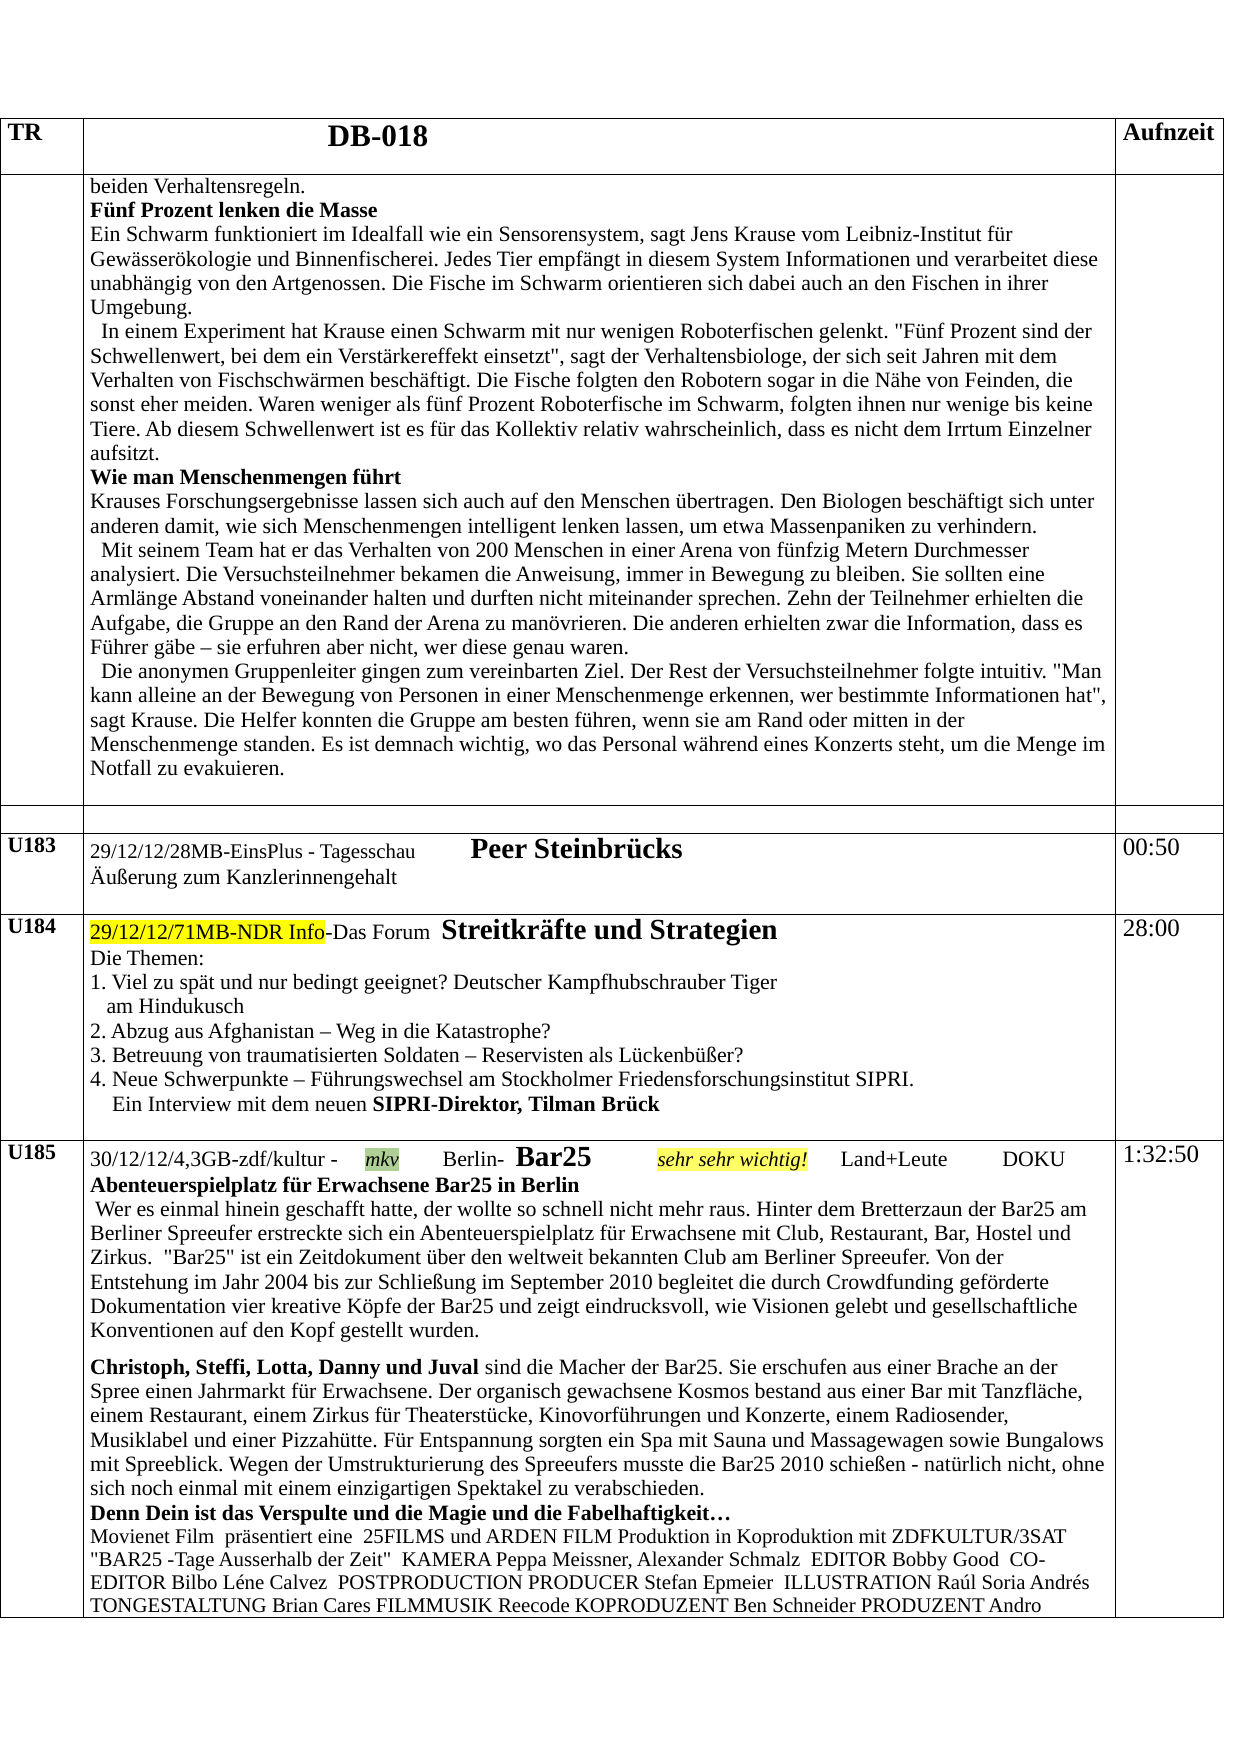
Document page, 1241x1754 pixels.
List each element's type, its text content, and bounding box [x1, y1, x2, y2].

table_cell 00:50 [1116, 834, 1223, 913]
table_header DB-018 [84, 119, 1115, 174]
table_cell [84, 806, 1115, 833]
table_cell [1, 175, 83, 805]
table_cell 30/12/12/4,3GB-zdf/kultur - mkv Berlin- Bar25 sehr sehr wichtig! Land+Leute DOKU Abenteuerspielplatz für Erwachsene Bar25 in Berlin Wer es einmal hinein geschafft hatte, der wollte so schnell nicht mehr raus. Hinter dem Bretterzaun der Bar25 am Berliner Spreeufer erstreckte sich ein Abenteuerspielplatz für Erwachsene mit Club, Restaurant, Bar, Hostel und Zirkus. "Bar25" ist ein Zeitdokument über den weltweit bekannten Club am Berliner Spreeufer. Von der Entstehung im Jahr 2004 bis zur Schließung im September 2010 begleitet die durch Crowdfunding geförderte Dokumentation vier kreative Köpfe der Bar25 und zeigt eindrucksvoll, wie Visionen gelebt und gesellschaftliche Konventionen auf den Kopf gestellt wurden. Christoph, Steffi, Lotta, Danny und Juval sind die Macher der Bar25. Sie erschufen aus einer Brache an der Spree einen Jahrmarkt für Erwachsene. Der organisch gewachsene Kosmos bestand aus einer Bar mit Tanzfläche, einem Restaurant, einem Zirkus für Theaterstücke, Kinovorführungen und Konzerte, einem Radiosender, Musiklabel und einer Pizzahütte. Für Entspannung sorgten ein Spa mit Sauna und Massagewagen sowie Bungalows mit Spreeblick. Wegen der Umstrukturierung des Spreeufers musste die Bar25 2010 schießen - natürlich nicht, ohne sich noch einmal mit einem einzigartigen Spektakel zu verabschieden. Denn Dein ist das Verspulte und die Magie und die Fabelhaftigkeit… Movienet Film präsentiert eine 25FILMS und ARDEN FILM Produktion in Koproduktion mit ZDFKULTUR/3SAT "BAR25 -Tage Ausserhalb der Zeit" KAMERA Peppa Meissner, Alexander Schmalz EDITOR Bobby Good CO-EDITOR Bilbo Léne Calvez POSTPRODUCTION PRODUCER Stefan Epmeier ILLUSTRATION Raúl Soria Andrés TONGESTALTUNG Brian Cares FILMMUSIK Reecode KOPRODUZENT Ben Schneider PRODUZENT Andro [84, 1141, 1115, 1617]
table_cell 29/12/12/28MB-EinsPlus - Tagesschau Peer Steinbrücks Äußerung zum Kanzlerinnengehalt [84, 834, 1115, 913]
table_cell U184 [1, 915, 83, 1140]
table_cell 28:00 [1116, 915, 1223, 1140]
table_cell [1116, 175, 1223, 805]
table_cell [1, 806, 83, 833]
table_header TR [1, 119, 83, 174]
table_cell U183 [1, 834, 83, 913]
table_cell beiden Verhaltensregeln. Fünf Prozent lenken die Masse Ein Schwarm funktioniert im Idealfall wie ein Sensorensystem, sagt Jens Krause vom Leibniz-Institut für Gewässerökologie und Binnenfischerei. Jedes Tier empfängt in diesem System Informationen und verarbeitet diese unabhängig von den Artgenossen. Die Fische im Schwarm orientieren sich dabei auch an den Fischen in ihrer Umgebung. In einem Experiment hat Krause einen Schwarm mit nur wenigen Roboterfischen gelenkt. "Fünf Prozent sind der Schwellenwert, bei dem ein Verstärkereffekt einsetzt", sagt der Verhaltensbiologe, der sich seit Jahren mit dem Verhalten von Fischschwärmen beschäftigt. Die Fische folgten den Robotern sogar in die Nähe von Feinden, die sonst eher meiden. Waren weniger als fünf Prozent Roboterfische im Schwarm, folgten ihnen nur wenige bis keine Tiere. Ab diesem Schwellenwert ist es für das Kollektiv relativ wahrscheinlich, dass es nicht dem Irrtum Einzelner aufsitzt. Wie man Menschenmengen führt Krauses Forschungsergebnisse lassen sich auch auf den Menschen übertragen. Den Biologen beschäftigt sich unter anderen damit, wie sich Menschenmengen intelligent lenken lassen, um etwa Massenpaniken zu verhindern. Mit seinem Team hat er das Verhalten von 200 Menschen in einer Arena von fünfzig Metern Durchmesser analysiert. Die Versuchsteilnehmer bekamen die Anweisung, immer in Bewegung zu bleiben. Sie sollten eine Armlänge Abstand voneinander halten und durften nicht miteinander sprechen. Zehn der Teilnehmer erhielten die Aufgabe, die Gruppe an den Rand der Arena zu manövrieren. Die anderen erhielten zwar die Information, dass es Führer gäbe – sie erfuhren aber nicht, wer diese genau waren. Die anonymen Gruppenleiter gingen zum vereinbarten Ziel. Der Rest der Versuchsteilnehmer folgte intuitiv. "Man kann alleine an der Bewegung von Personen in einer Menschenmenge erkennen, wer bestimmte Informationen hat", sagt Krause. Die Helfer konnten die Gruppe am besten führen, wenn sie am Rand oder mitten in der Menschenmenge standen. Es ist demnach wichtig, wo das Personal während eines Konzerts steht, um die Menge im Notfall zu evakuieren. [84, 175, 1115, 805]
table_cell 1:32:50 [1116, 1141, 1223, 1617]
table_cell [1116, 806, 1223, 833]
table_cell 29/12/12/71MB-NDR Info-Das Forum Streitkräfte und Strategien Die Themen: 1. Viel zu spät und nur bedingt geeignet? Deutscher Kampfhubschrauber Tiger am Hindukusch 2. Abzug aus Afghanistan – Weg in die Katastrophe? 3. Betreuung von traumatisierten Soldaten – Reservisten als Lückenbüßer? 4. Neue Schwerpunkte – Führungswechsel am Stockholmer Friedensforschungsinstitut SIPRI. Ein Interview mit dem neuen SIPRI-Direktor, Tilman Brück [84, 915, 1115, 1140]
table_header Aufnzeit [1116, 119, 1223, 174]
table_cell U185 [1, 1141, 83, 1617]
